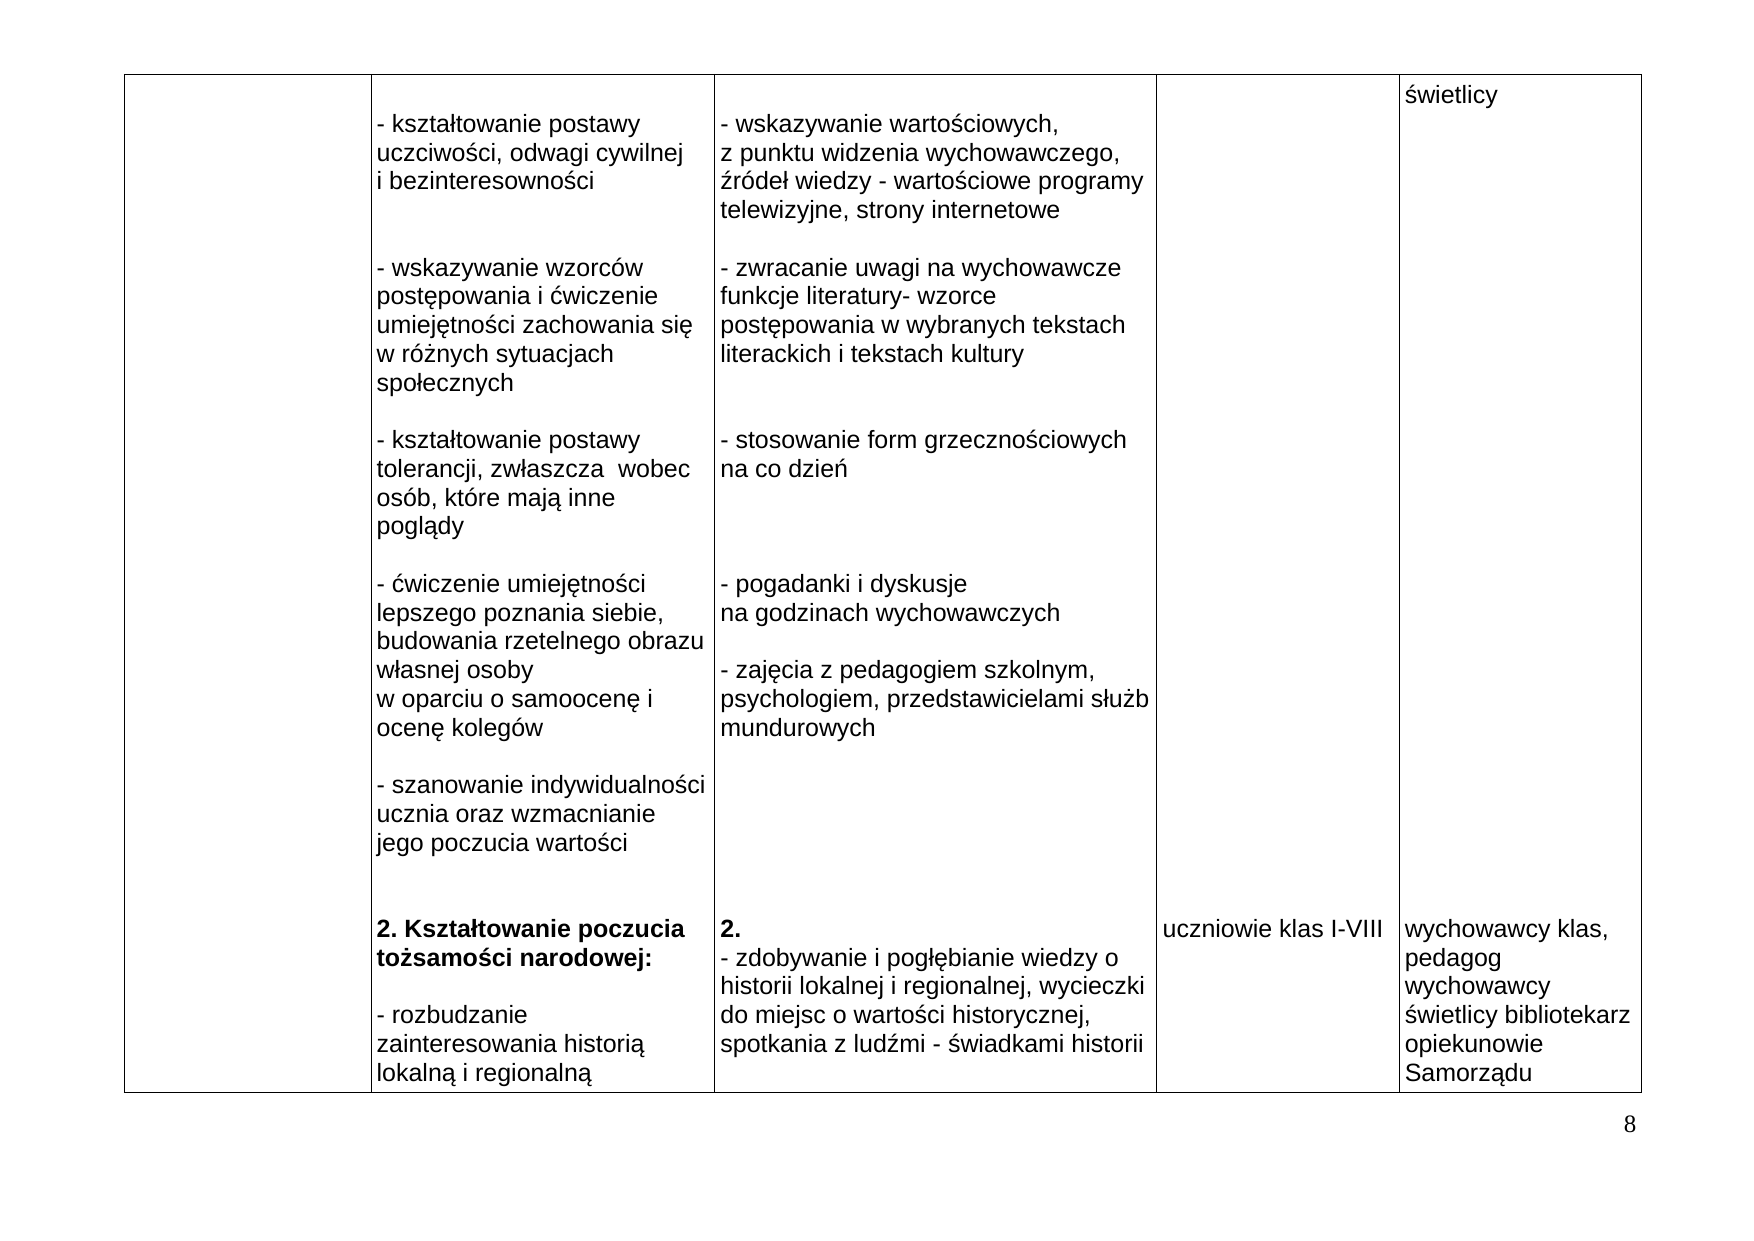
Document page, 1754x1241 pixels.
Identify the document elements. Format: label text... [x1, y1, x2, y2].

table_cell [125, 75, 371, 1092]
table_cell świetlicy wychowawcy klas, pedagog wychowawcy świetlicy bibliotekarz opiekunowie Samorządu [1400, 75, 1641, 1092]
table_cell - kształtowanie postawy uczciwości, odwagi cywilnej i bezinteresowności - wskazywanie wzorców postępowania i ćwiczenie umiejętności zachowania się w różnych sytuacjach społecznych - kształtowanie postawy tolerancji, zwłaszcza wobec osób, które mają inne poglądy - ćwiczenie umiejętności lepszego poznania siebie, budowania rzetelnego obrazu własnej osoby w oparciu o samoocenę i ocenę kolegów - szanowanie indywidualności ucznia oraz wzmacnianie jego poczucia wartości 2. Kształtowanie poczucia tożsamości narodowej: - rozbudzanie zainteresowania historią lokalną i regionalną [372, 75, 714, 1092]
table_cell uczniowie klas I-VIII [1157, 75, 1399, 1092]
table_cell - wskazywanie wartościowych, z punktu widzenia wychowawczego, źródeł wiedzy - wartościowe programy telewizyjne, strony internetowe - zwracanie uwagi na wychowawcze funkcje literatury- wzorce postępowania w wybranych tekstach literackich i tekstach kultury - stosowanie form grzecznościowych na co dzień - pogadanki i dyskusje na godzinach wychowawczych - zajęcia z pedagogiem szkolnym, psychologiem, przedstawicielami służb mundurowych 2. - zdobywanie i pogłębianie wiedzy o historii lokalnej i regionalnej, wycieczki do miejsc o wartości historycznej, spotkania z ludźmi - świadkami historii [715, 75, 1156, 1092]
